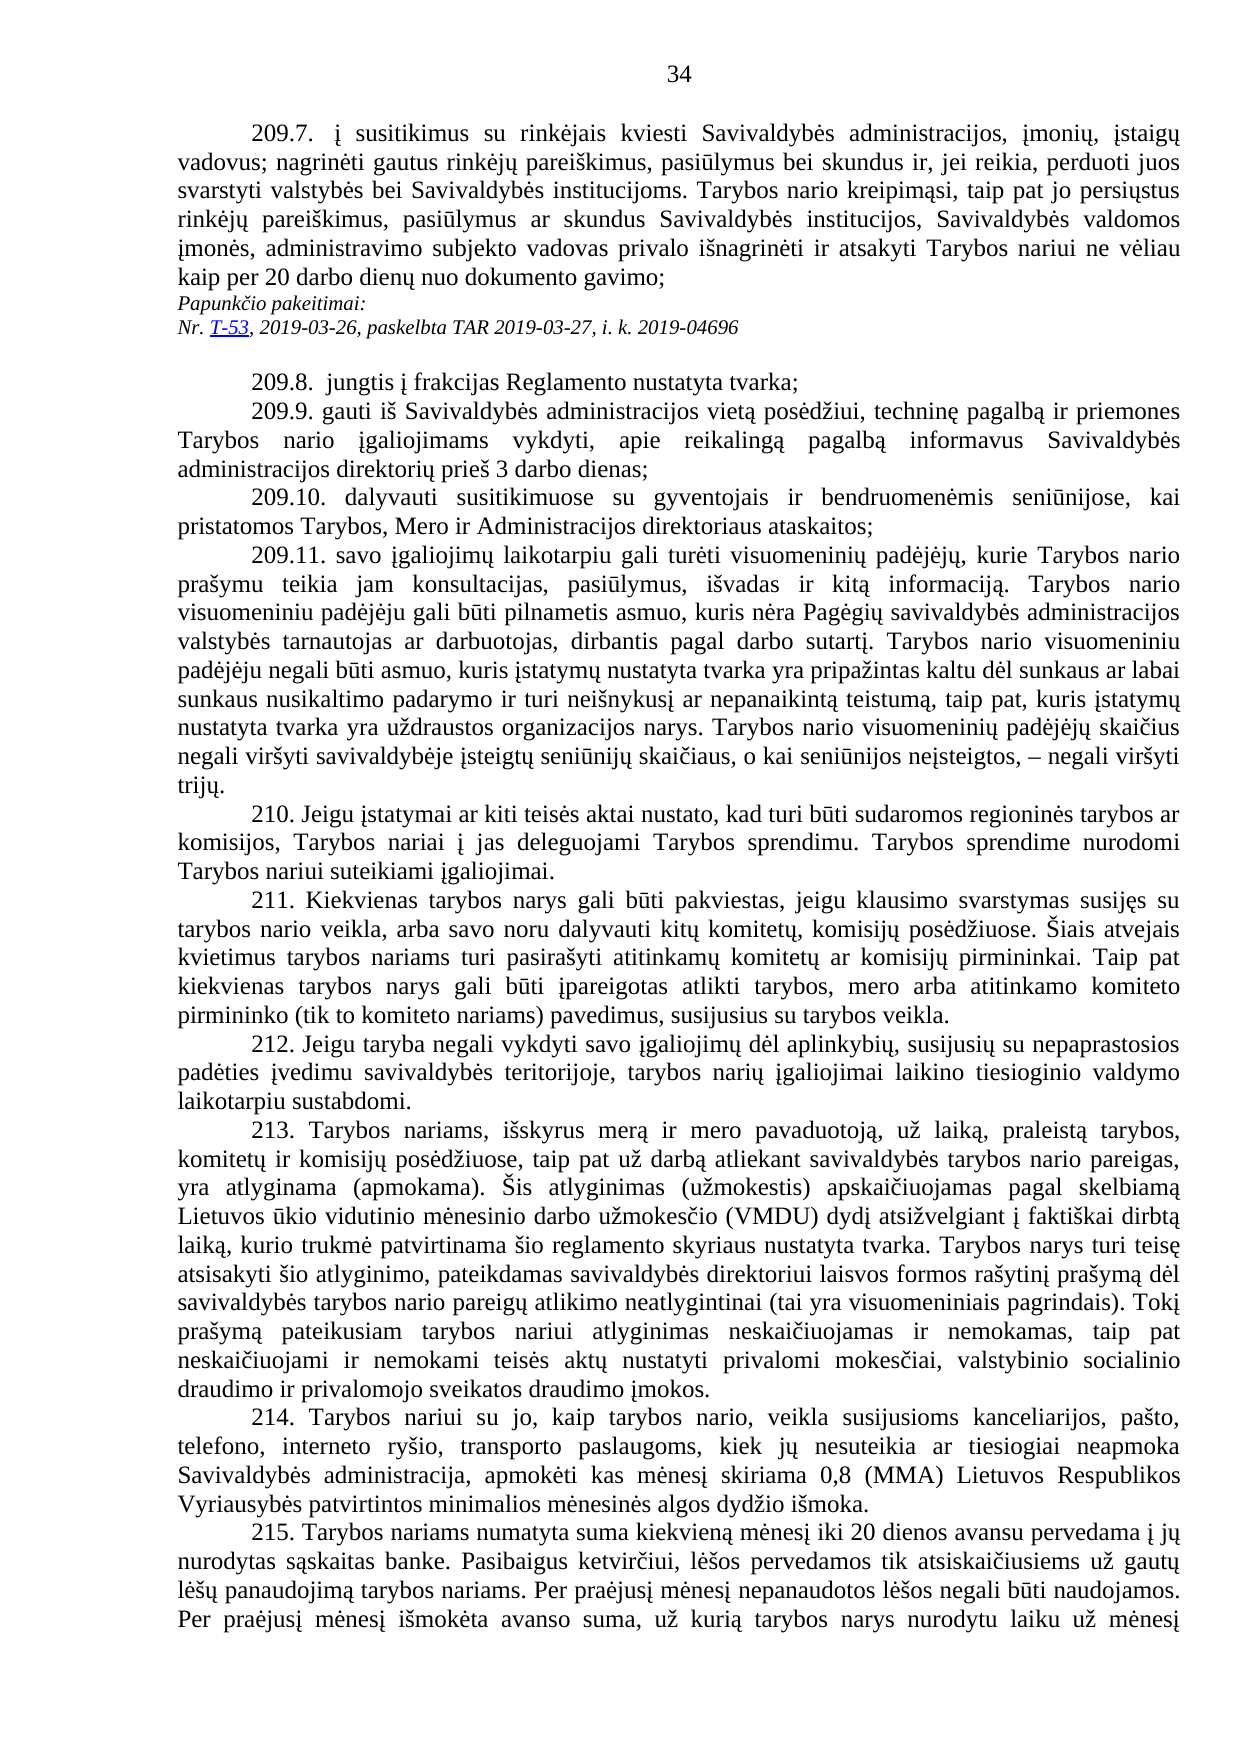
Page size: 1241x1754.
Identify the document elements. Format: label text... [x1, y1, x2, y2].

text 209.8. jungtis į frakcijas Reglamento nustatyta tvarka; [177, 367, 1181, 396]
text 209.11. savo įgaliojimų laikotarpiu gali turėti visuomeninių padėjėjų, kurie Tarybos nario prašymu teikia jam konsultacijas, pasiūlymus, išvadas ir kitą informaciją. Tarybos nario visuomeniniu padėjėju gali būti pilnametis asmuo, kuris nėra Pagėgių savivaldybės administracijos valstybės tarnautojas ar darbuotojas, dirbantis pagal darbo sutartį. Tarybos nario visuomeniniu padėjėju negali būti asmuo, kuris įstatymų nustatyta tvarka yra pripažintas kaltu dėl sunkaus ar labai sunkaus nusikaltimo padarymo ir turi neišnykusį ar nepanaikintą teistumą, taip pat, kuris įstatymų nustatyta tvarka yra uždraustos organizacijos narys. Tarybos nario visuomeninių padėjėjų skaičius negali viršyti savivaldybėje įsteigtų seniūnijų skaičiaus, o kai seniūnijos neįsteigtos, – negali viršyti trijų. [177, 540, 1181, 799]
text 209.10. dalyvauti susitikimuose su gyventojais ir bendruomenėmis seniūnijose, kai pristatomos Tarybos, Mero ir Administracijos direktoriaus ataskaitos; [177, 482, 1181, 540]
text 212. Jeigu taryba negali vykdyti savo įgaliojimų dėl aplinkybių, susijusių su nepaprastosios padėties įvedimu savivaldybės teritorijoje, tarybos narių įgaliojimai laikino tiesioginio valdymo laikotarpiu sustabdomi. [177, 1029, 1181, 1115]
text 209.7. į susitikimus su rinkėjais kviesti Savivaldybės administracijos, įmonių, įstaigų vadovus; nagrinėti gautus rinkėjų pareiškimus, pasiūlymus bei skundus ir, jei reikia, perduoti juos svarstyti valstybės bei Savivaldybės institucijoms. Tarybos nario kreipimąsi, taip pat jo persiųstus rinkėjų pareiškimus, pasiūlymus ar skundus Savivaldybės institucijos, Savivaldybės valdomos įmonės, administravimo subjekto vadovas privalo išnagrinėti ir atsakyti Tarybos nariui ne vėliau kaip per 20 darbo dienų nuo dokumento gavimo; [177, 118, 1181, 291]
text 210. Jeigu įstatymai ar kiti teisės aktai nustato, kad turi būti sudaromos regioninės tarybos ar komisijos, Tarybos nariai į jas deleguojami Tarybos sprendimu. Tarybos sprendime nurodomi Tarybos nariui suteikiami įgaliojimai. [177, 799, 1181, 885]
text Nr. T-53, 2019-03-26, paskelbta TAR 2019-03-27, i. k. 2019-04696 [177, 315, 1181, 339]
text Papunkčio pakeitimai: [177, 291, 1181, 315]
text 213. Tarybos nariams, išskyrus merą ir mero pavaduotoją, už laiką, praleistą tarybos, komitetų ir komisijų posėdžiuose, taip pat už darbą atliekant savivaldybės tarybos nario pareigas, yra atlyginama (apmokama). Šis atlyginimas (užmokestis) apskaičiuojamas pagal skelbiamą Lietuvos ūkio vidutinio mėnesinio darbo užmokesčio (VMDU) dydį atsižvelgiant į faktiškai dirbtą laiką, kurio trukmė patvirtinama šio reglamento skyriaus nustatyta tvarka. Tarybos narys turi teisę atsisakyti šio atlyginimo, pateikdamas savivaldybės direktoriui laisvos formos rašytinį prašymą dėl savivaldybės tarybos nario pareigų atlikimo neatlygintinai (tai yra visuomeniniais pagrindais). Tokį prašymą pateikusiam tarybos nariui atlyginimas neskaičiuojamas ir nemokamas, taip pat neskaičiuojami ir nemokami teisės aktų nustatyti privalomi mokesčiai, valstybinio socialinio draudimo ir privalomojo sveikatos draudimo įmokos. [177, 1115, 1181, 1402]
text 209.9. gauti iš Savivaldybės administracijos vietą posėdžiui, techninę pagalbą ir priemones Tarybos nario įgaliojimams vykdyti, apie reikalingą pagalbą informavus Savivaldybės administracijos direktorių prieš 3 darbo dienas; [177, 396, 1181, 482]
text 211. Kiekvienas tarybos narys gali būti pakviestas, jeigu klausimo svarstymas susijęs su tarybos nario veikla, arba savo noru dalyvauti kitų komitetų, komisijų posėdžiuose. Šiais atvejais kvietimus tarybos nariams turi pasirašyti atitinkamų komitetų ar komisijų pirmininkai. Taip pat kiekvienas tarybos narys gali būti įpareigotas atlikti tarybos, mero arba atitinkamo komiteto pirmininko (tik to komiteto nariams) pavedimus, susijusius su tarybos veikla. [177, 885, 1181, 1029]
text 214. Tarybos nariui su jo, kaip tarybos nario, veikla susijusioms kanceliarijos, pašto, telefono, interneto ryšio, transporto paslaugoms, kiek jų nesuteikia ar tiesiogiai neapmoka Savivaldybės administracija, apmokėti kas mėnesį skiriama 0,8 (MMA) Lietuvos Respublikos Vyriausybės patvirtintos minimalios mėnesinės algos dydžio išmoka. [177, 1402, 1181, 1517]
text 215. Tarybos nariams numatyta suma kiekvieną mėnesį iki 20 dienos avansu pervedama į jų nurodytas sąskaitas banke. Pasibaigus ketvirčiui, lėšos pervedamos tik atsiskaičiusiems už gautų lėšų panaudojimą tarybos nariams. Per praėjusį mėnesį nepanaudotos lėšos negali būti naudojamos. Per praėjusį mėnesį išmokėta avanso suma, už kurią tarybos narys nurodytu laiku už mėnesį [177, 1517, 1181, 1632]
